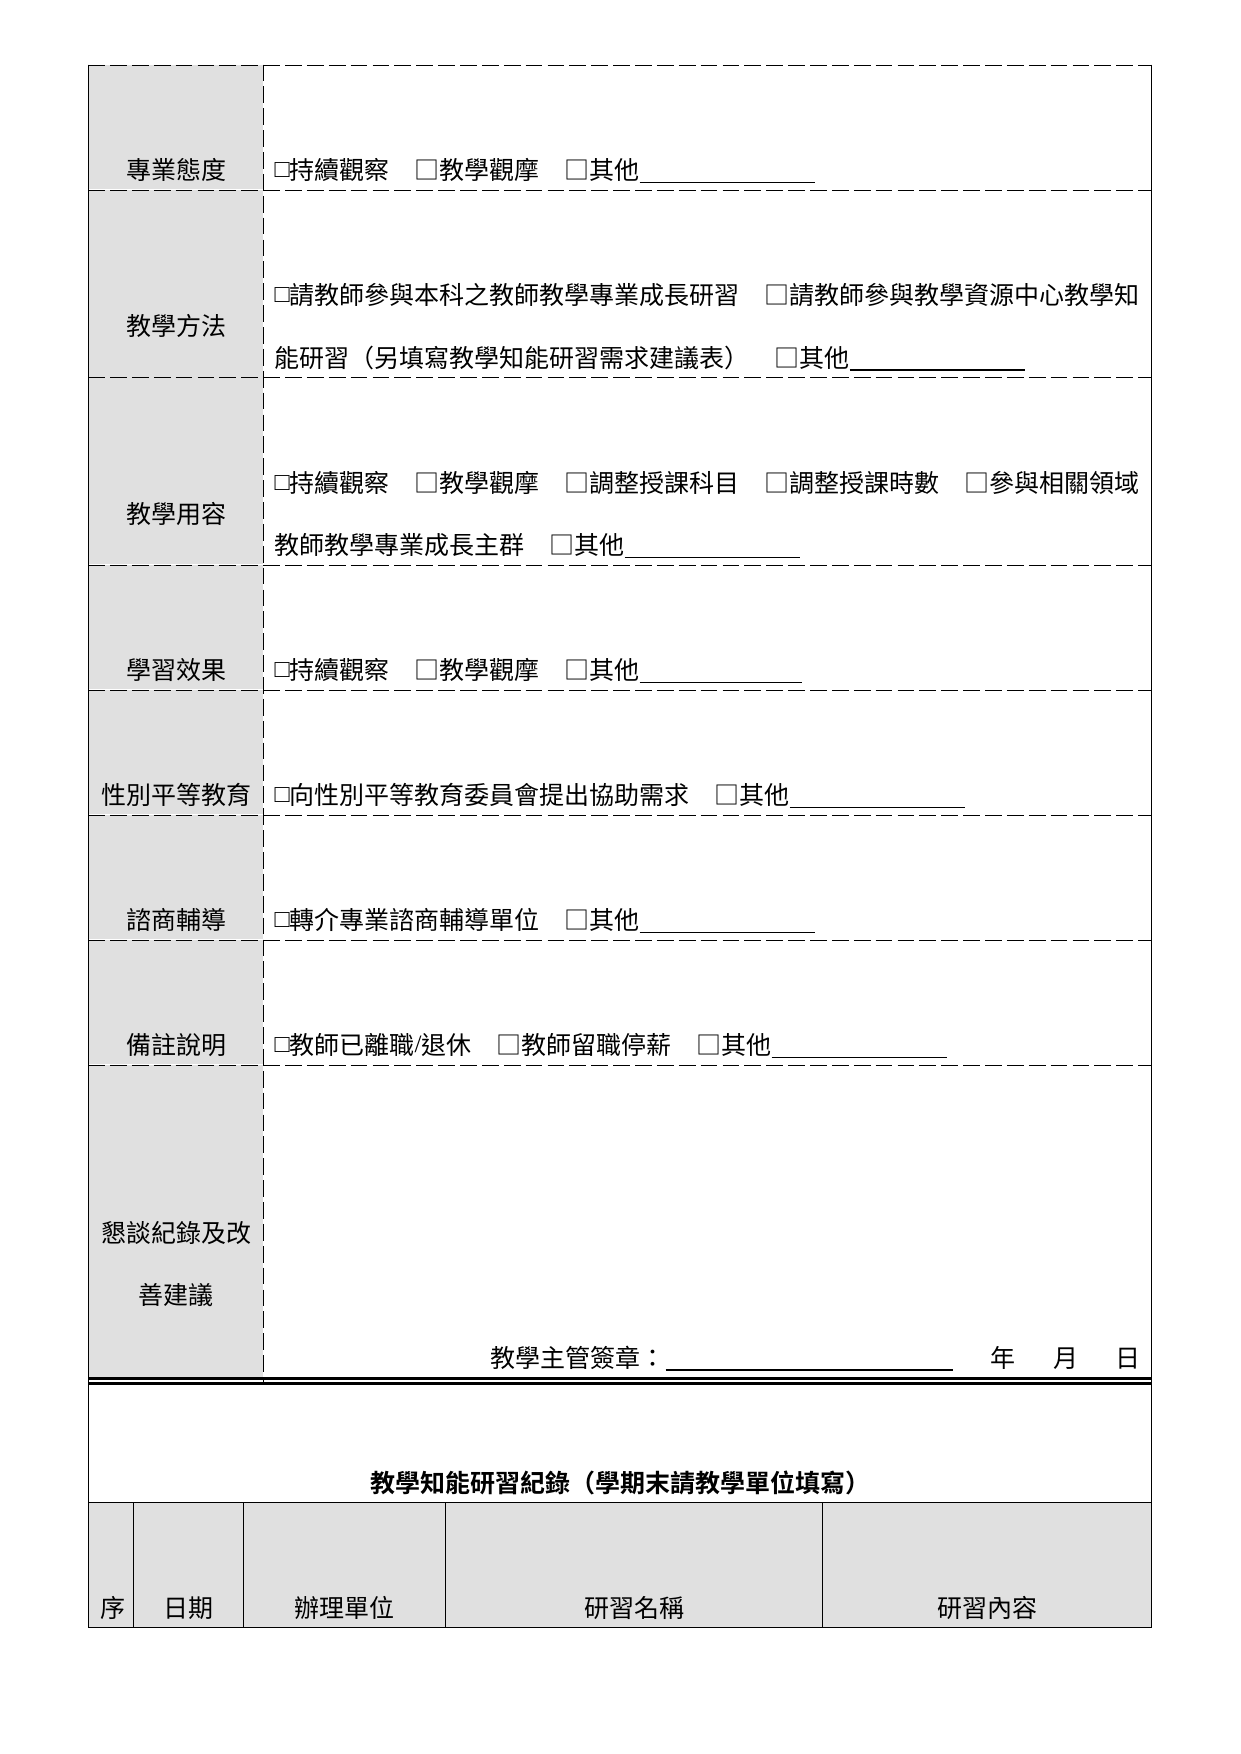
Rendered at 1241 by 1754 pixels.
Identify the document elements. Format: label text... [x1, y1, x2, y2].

table_cell □教師已離職/退休 □教師留職停薪 □其他 [263, 940, 1151, 1064]
table_cell 學習效果 [89, 565, 263, 689]
table_cell 懇談紀錄及改善建議 [89, 1065, 263, 1377]
table_cell 日期 [134, 1503, 243, 1627]
table_cell □請教師參與本科之教師教學專業成長研習 □請教師參與教學資源中心教學知能研習（另填寫教學知能研習需求建議表） □其他 [263, 190, 1151, 377]
table_cell 專業態度 [89, 65, 263, 189]
table_cell 辦理單位 [244, 1503, 445, 1627]
table_cell 研習名稱 [446, 1503, 822, 1627]
table_cell 研習內容 [823, 1503, 1151, 1627]
table_cell 教學用容 [89, 377, 263, 564]
table_cell 備註說明 [89, 940, 263, 1064]
table_cell 諮商輔導 [89, 815, 263, 939]
table_cell 性別平等教育 [89, 690, 263, 814]
table_cell □持續觀察 □教學觀摩 □調整授課科目 □調整授課時數 □參與相關領域教師教學專業成長主群 □其他 [263, 377, 1151, 564]
table_cell □持續觀察 □教學觀摩 □其他 [263, 65, 1151, 189]
table_cell 教學知能研習紀錄（學期末請教學單位填寫） [89, 1385, 1151, 1502]
table_cell 教學主管簽章： 年 月 日 [263, 1065, 1151, 1377]
table_cell □向性別平等教育委員會提出協助需求 □其他 [263, 690, 1151, 814]
table_cell 序 [89, 1503, 133, 1627]
table_cell 教學方法 [89, 190, 263, 377]
table_cell □轉介專業諮商輔導單位 □其他 [263, 815, 1151, 939]
table_cell □持續觀察 □教學觀摩 □其他 [263, 565, 1151, 689]
